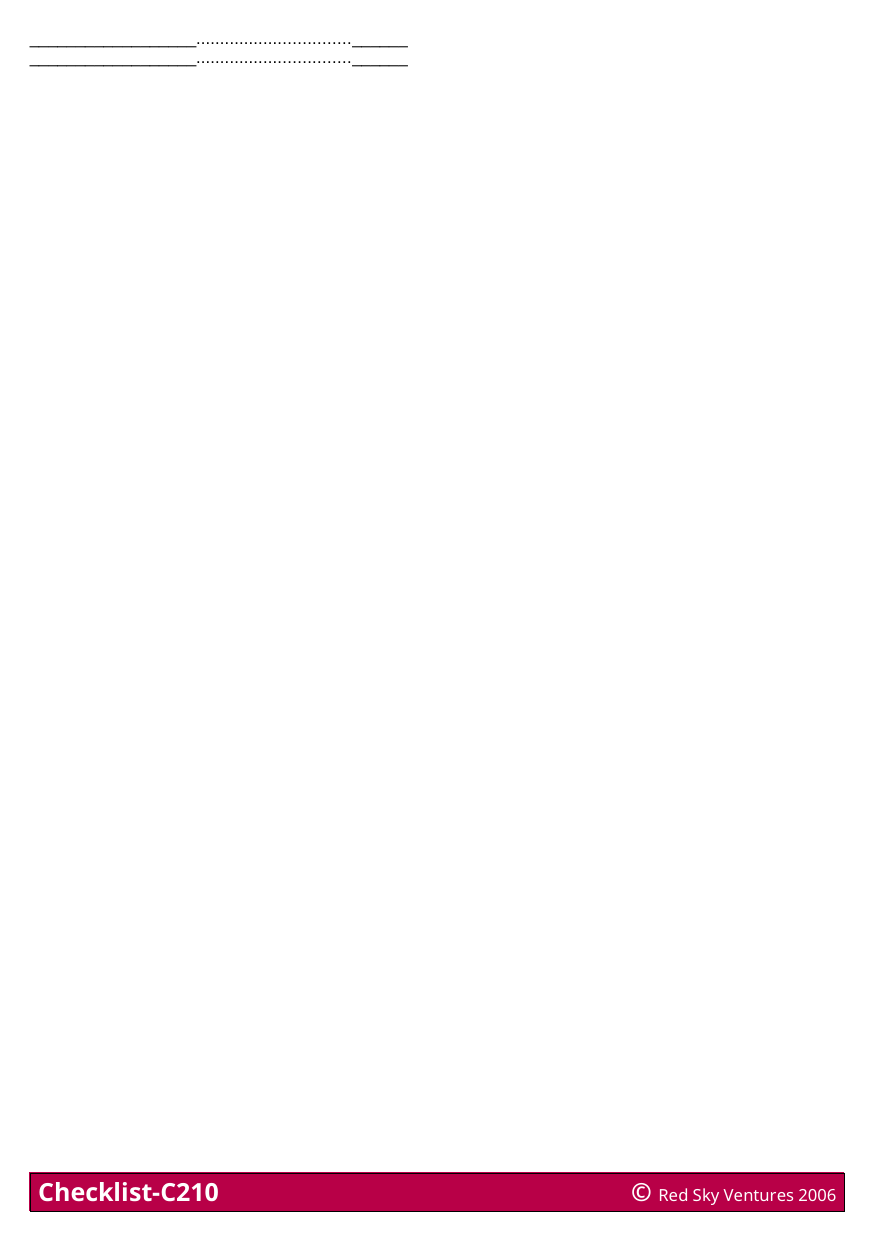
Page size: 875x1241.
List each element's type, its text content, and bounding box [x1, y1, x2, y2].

list __________________ ______ [29, 48, 407, 67]
list __________________ ______ [29, 29, 407, 48]
